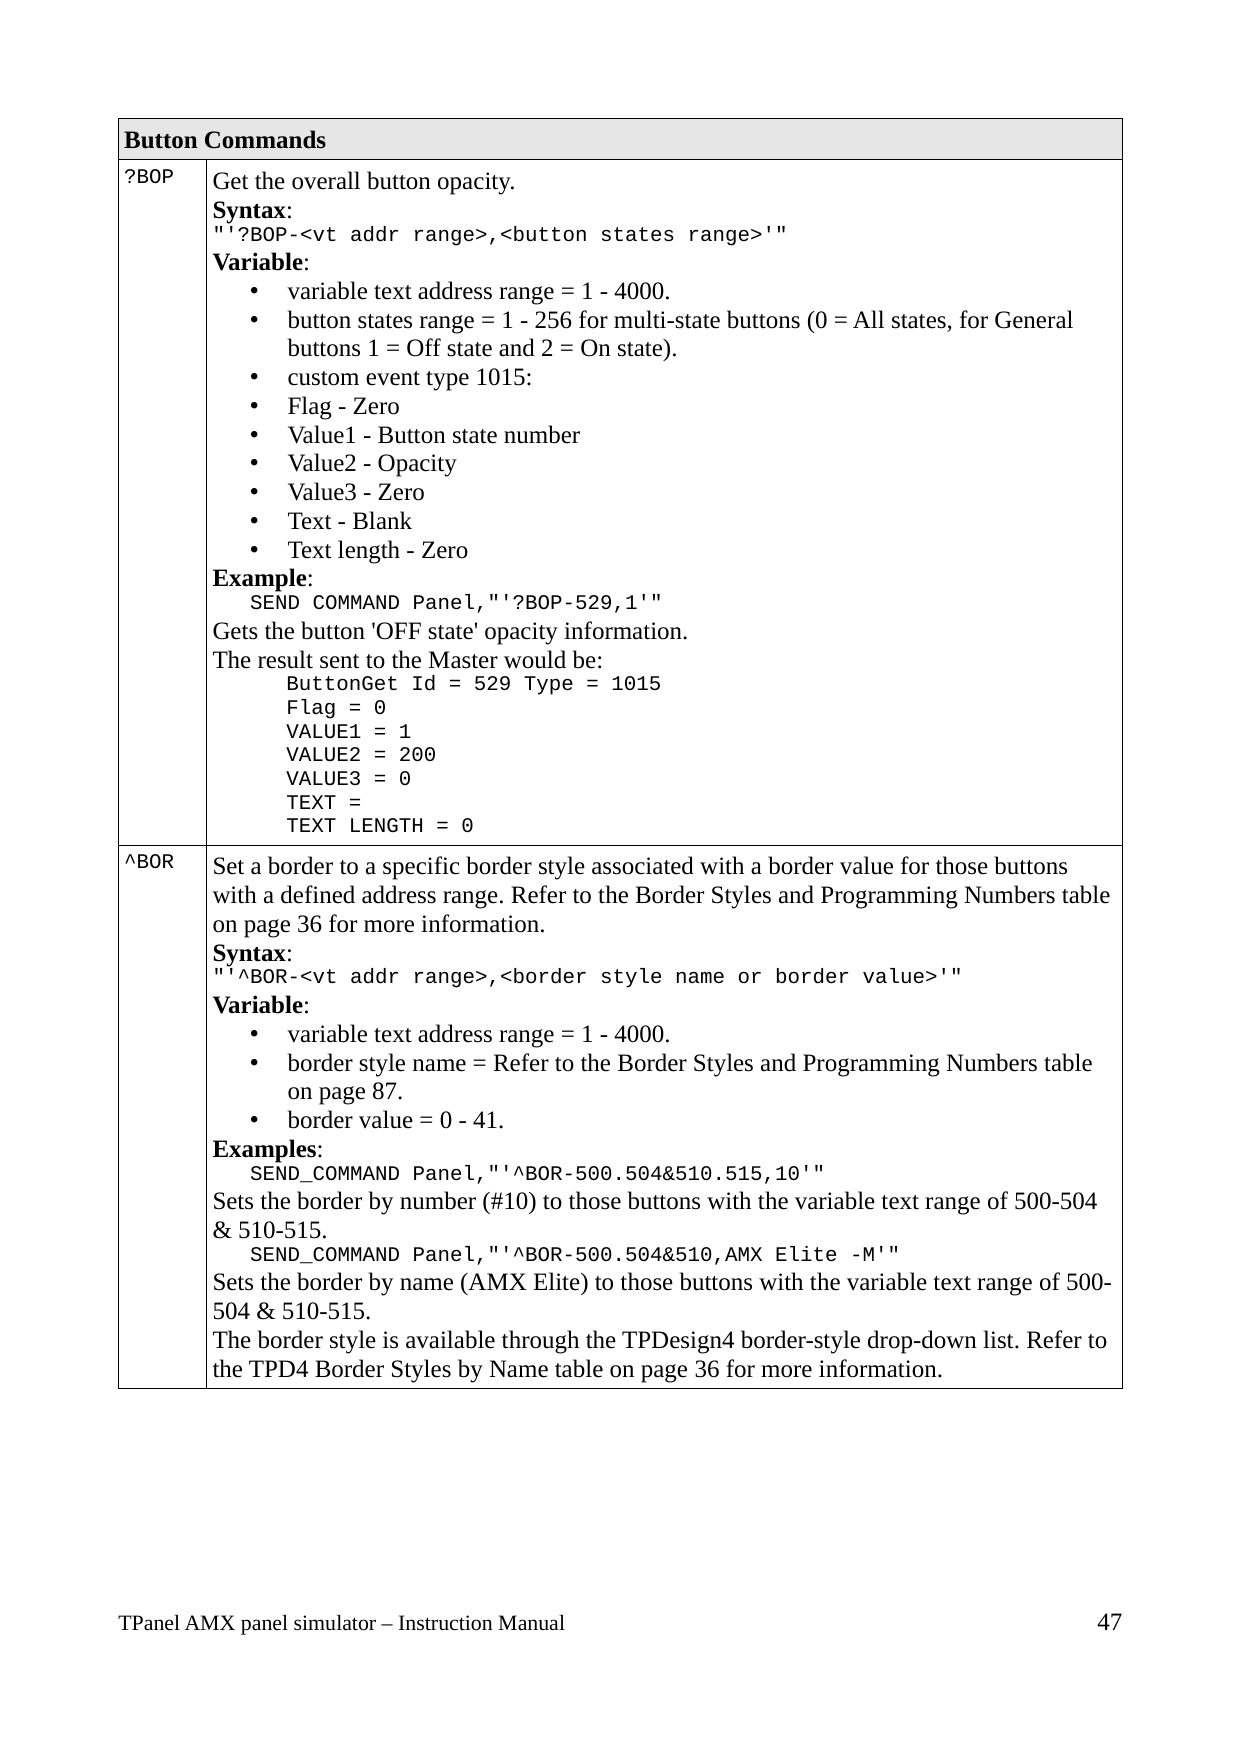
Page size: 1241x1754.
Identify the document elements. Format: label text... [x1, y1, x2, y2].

table_cell Get the overall button opacity. Syntax: "'?BOP-<vt addr range>,<button states range>'" Variable: variable text address range = 1 - 4000. button states range = 1 - 256 for multi-state buttons (0 = All states, for General buttons 1 = Off state and 2 = On state). custom event type 1015: Flag - Zero Value1 - Button state number Value2 - Opacity Value3 - Zero Text - Blank Text length - Zero Example: SEND COMMAND Panel,"'?BOP-529,1'" Gets the button 'OFF state' opacity information. The result sent to the Master would be: ButtonGet Id = 529 Type = 1015 Flag = 0 VALUE1 = 1 VALUE2 = 200 VALUE3 = 0 TEXT = TEXT LENGTH = 0 [207, 160, 1122, 845]
table_cell ^BOR [119, 846, 206, 1388]
table_header Button Commands [119, 119, 1122, 159]
table_cell Set a border to a specific border style associated with a border value for those buttons with a defined address range. Refer to the Border Styles and Programming Numbers table on page 36 for more information. Syntax: "'^BOR-<vt addr range>,<border style name or border value>'" Variable: variable text address range = 1 - 4000. border style name = Refer to the Border Styles and Programming Numbers table on page 87. border value = 0 - 41. Examples: SEND_COMMAND Panel,"'^BOR-500.504&510.515,10'" Sets the border by number (#10) to those buttons with the variable text range of 500-504 & 510-515. SEND_COMMAND Panel,"'^BOR-500.504&510,AMX Elite -M'" Sets the border by name (AMX Elite) to those buttons with the variable text range of 500-504 & 510-515. The border style is available through the TPDesign4 border-style drop-down list. Refer to the TPD4 Border Styles by Name table on page 36 for more information. [207, 846, 1122, 1388]
table_cell ?BOP [119, 160, 206, 845]
